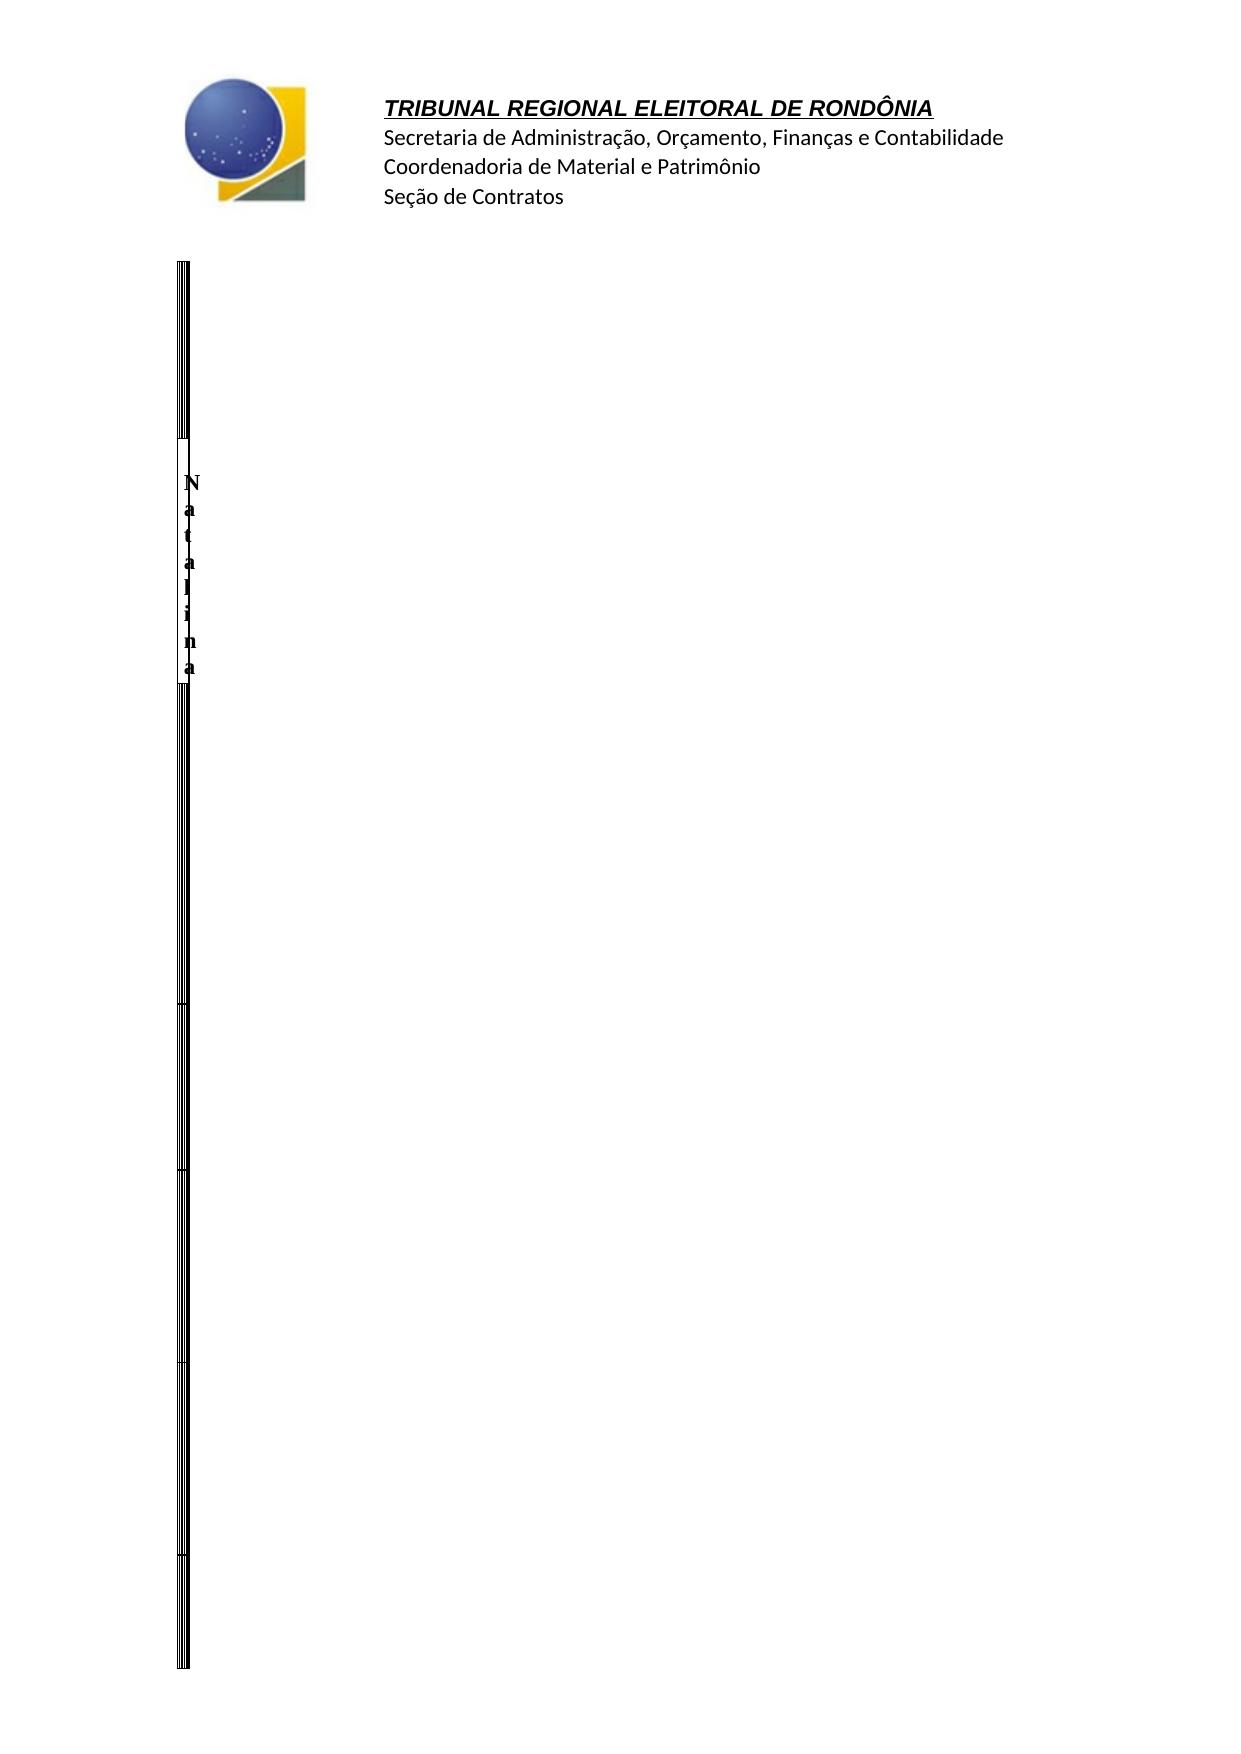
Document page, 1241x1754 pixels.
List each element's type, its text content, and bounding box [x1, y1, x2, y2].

table_header Grupo 1 Aquisição de material elétrico para Iluminação Natalina [178, 439, 188, 683]
